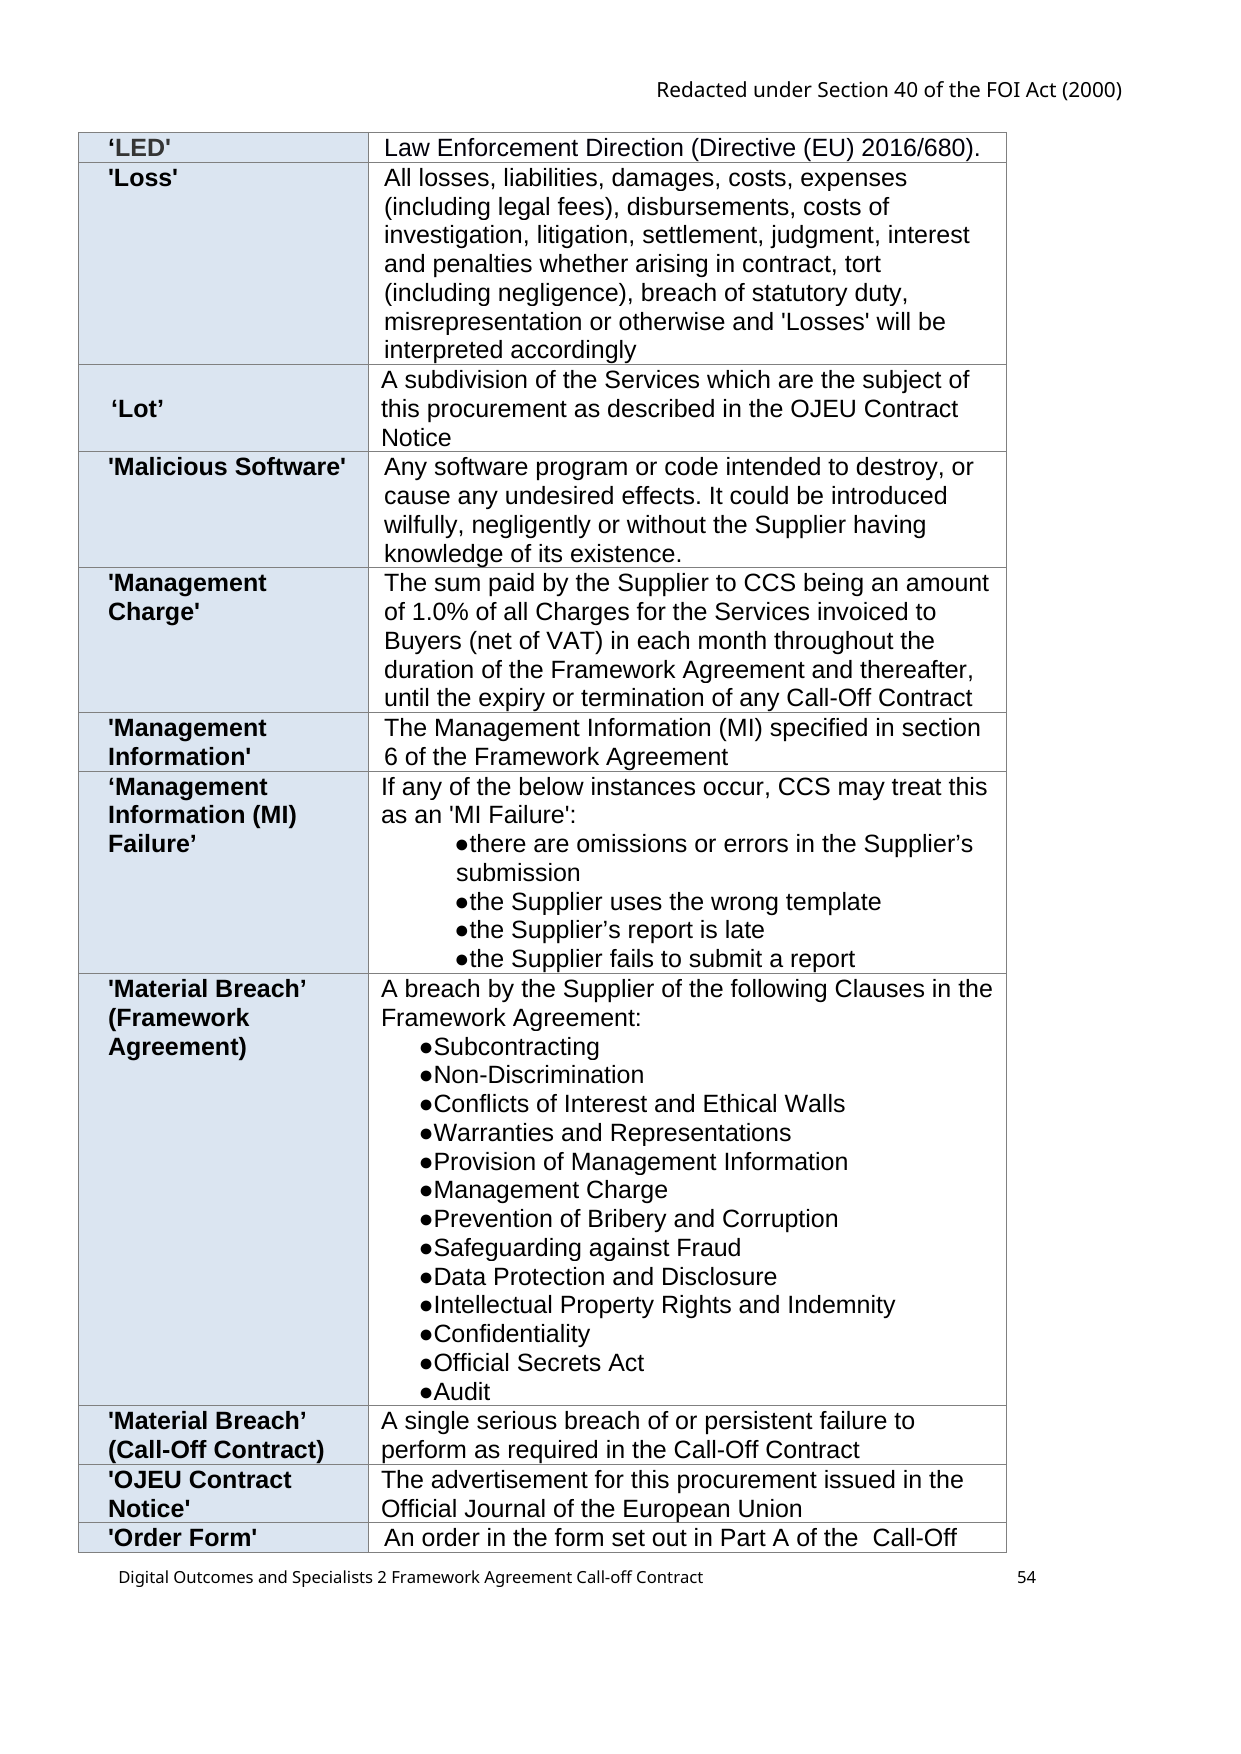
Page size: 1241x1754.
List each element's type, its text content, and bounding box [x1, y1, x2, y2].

table_cell The sum paid by the Supplier to CCS being an amount of 1.0% of all Charges for the Services invoiced to Buyers (net of VAT) in each month throughout the duration of the Framework Agreement and thereafter, until the expiry or termination of any Call-Off Contract [369, 568, 1006, 712]
table_cell Any software program or code intended to destroy, or cause any undesired effects. It could be introduced wilfully, negligently or without the Supplier having knowledge of its existence. [369, 452, 1006, 567]
table_cell 'Loss' [79, 163, 368, 364]
table_cell 'Management Information' [79, 713, 368, 771]
table_cell If any of the below instances occur, CCS may treat this as an 'MI Failure': there are omissions or errors in the Supplier’s submission the Supplier uses the wrong template the Supplier’s report is late the Supplier fails to submit a report [369, 772, 1006, 973]
table_cell All losses, liabilities, damages, costs, expenses (including legal fees), disbursements, costs of investigation, litigation, settlement, judgment, interest and penalties whether arising in contract, tort (including negligence), breach of statutory duty, misrepresentation or otherwise and 'Losses' will be interpreted accordingly [369, 163, 1006, 364]
table_cell The advertisement for this procurement issued in the Official Journal of the European Union [369, 1465, 1006, 1522]
table_cell 'Material Breach’ (Call-Off Contract) [79, 1406, 368, 1464]
table_cell A subdivision of the Services which are the subject of this procurement as described in the OJEU Contract Notice [369, 365, 1006, 451]
table_cell An order in the form set out in Part A of the Call-Off [369, 1523, 1006, 1552]
table_cell A single serious breach of or persistent failure to perform as required in the Call-Off Contract [369, 1406, 1006, 1464]
table_cell ‘LED' [79, 133, 368, 162]
table_cell 'OJEU Contract Notice' [79, 1465, 368, 1522]
table_cell The Management Information (MI) specified in section 6 of the Framework Agreement [369, 713, 1006, 771]
table_cell 'Material Breach’ (Framework Agreement) [79, 974, 368, 1405]
table_cell Law Enforcement Direction (Directive (EU) 2016/680). [369, 133, 1006, 162]
table_cell 'Order Form' [79, 1523, 368, 1552]
table_cell ‘Management Information (MI) Failure’ [79, 772, 368, 973]
table_cell ‘Lot’ [79, 365, 368, 451]
table_cell 'Management Charge' [79, 568, 368, 712]
table_cell A breach by the Supplier of the following Clauses in the Framework Agreement: Subcontracting Non-Discrimination Conflicts of Interest and Ethical Walls Warranties and Representations Provision of Management Information Management Charge Prevention of Bribery and Corruption Safeguarding against Fraud Data Protection and Disclosure Intellectual Property Rights and Indemnity Confidentiality Official Secrets Act Audit [369, 974, 1006, 1405]
table_cell 'Malicious Software' [79, 452, 368, 567]
